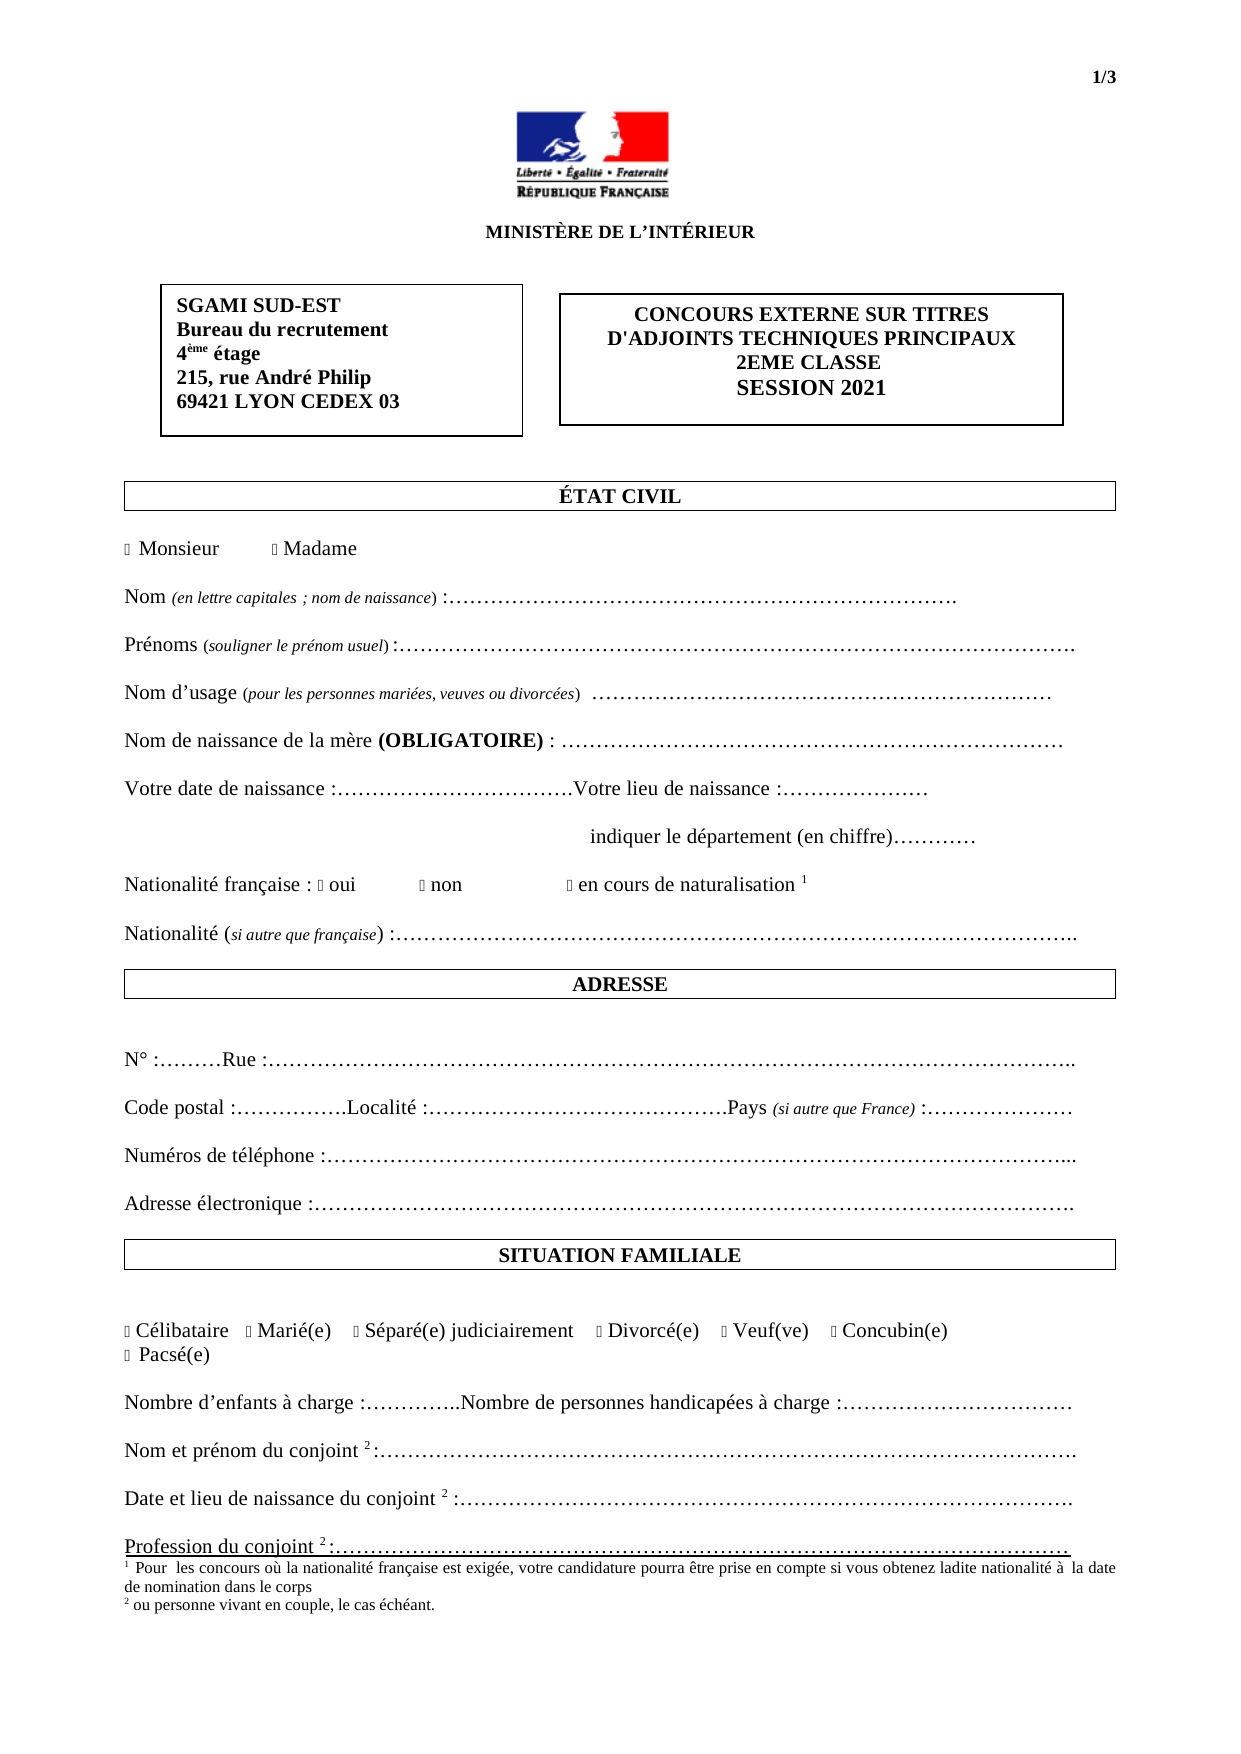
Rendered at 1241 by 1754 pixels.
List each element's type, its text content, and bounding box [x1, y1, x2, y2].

text SESSION 2021 [576, 374, 1047, 401]
text 1 Pour les concours où la nationalité française est exigée, votre candidature pourra être prise en compte si vous obtenez ladite nationalité à la date de nomination dans le corps [124, 1558, 1116, 1596]
subtitle CONCOURS EXTERNE SUR TITRES [576, 302, 1047, 326]
subtitle ÉTAT CIVIL [125, 482, 1115, 510]
text 2 ou personne vivant en couple, le cas échéant. [124, 1596, 1116, 1614]
text D'ADJOINTS TECHNIQUES PRINCIPAUX [576, 326, 1047, 350]
text Nom (en lettre capitales ; nom de naissance) :………………………………………………………………. [124, 583, 1116, 607]
text Bureau du recrutement [176, 317, 506, 341]
text  Pacsé(e) [124, 1342, 1116, 1366]
text Adresse électronique :………………………………………………………………………………………………. [124, 1191, 1116, 1215]
text Code postal :…………….Localité :…………………………………….Pays (si autre que France) :………………… [124, 1095, 1116, 1119]
subtitle SITUATION FAMILIALE [125, 1240, 1115, 1269]
text Nom de naissance de la mère (OBLIGATOIRE) : ……………………………………………………………… [124, 728, 1116, 752]
text 69421 LYON CEDEX 03 [176, 389, 506, 413]
text Votre date de naissance :…………………………….Votre lieu de naissance :………………… [124, 776, 1116, 800]
text Numéros de téléphone :……………………………………………………………………………………………... [124, 1143, 1116, 1167]
text N° :………Rue :…………………………………………………………………………………………………….. [124, 1047, 1116, 1071]
text 4ème étage [176, 341, 506, 365]
text 2EME CLASSE [576, 350, 1047, 374]
text Nationalité française :  oui  non  en cours de naturalisation 1 [124, 872, 1116, 896]
text 215, rue André Philip [176, 365, 506, 389]
text indiquer le département (en chiffre)………… [124, 824, 1116, 848]
text Profession du conjoint 2 :…………………………………………………………………………………………… [124, 1534, 1116, 1558]
text SGAMI SUD-EST [176, 293, 506, 317]
text Nombre d’enfants à charge :…………..Nombre de personnes handicapées à charge :…………………………… [124, 1390, 1116, 1414]
text MINISTÈRE DE L’INTÉRIEUR [124, 220, 1116, 242]
text  Célibataire  Marié(e)  Séparé(e) judiciairement  Divorcé(e)  Veuf(ve)  Concubin(e) [124, 1318, 1116, 1342]
text Date et lieu de naissance du conjoint 2 :……………………………………………………………………………. [124, 1486, 1116, 1510]
subtitle ADRESSE [125, 970, 1115, 998]
text Nationalité (si autre que française) :…………………………………………………………………………………….. [124, 920, 1116, 944]
text Prénoms (souligner le prénom usuel) :……………………………………………………………………………………. [124, 632, 1116, 656]
text Nom d’usage (pour les personnes mariées, veuves ou divorcées) ………………………………………………………… [124, 680, 1116, 704]
text 1/3 [124, 66, 1116, 88]
text Nom et prénom du conjoint 2 :………………………………………………………………………………………. [124, 1438, 1116, 1462]
text  Monsieur  Madame [124, 535, 1116, 559]
